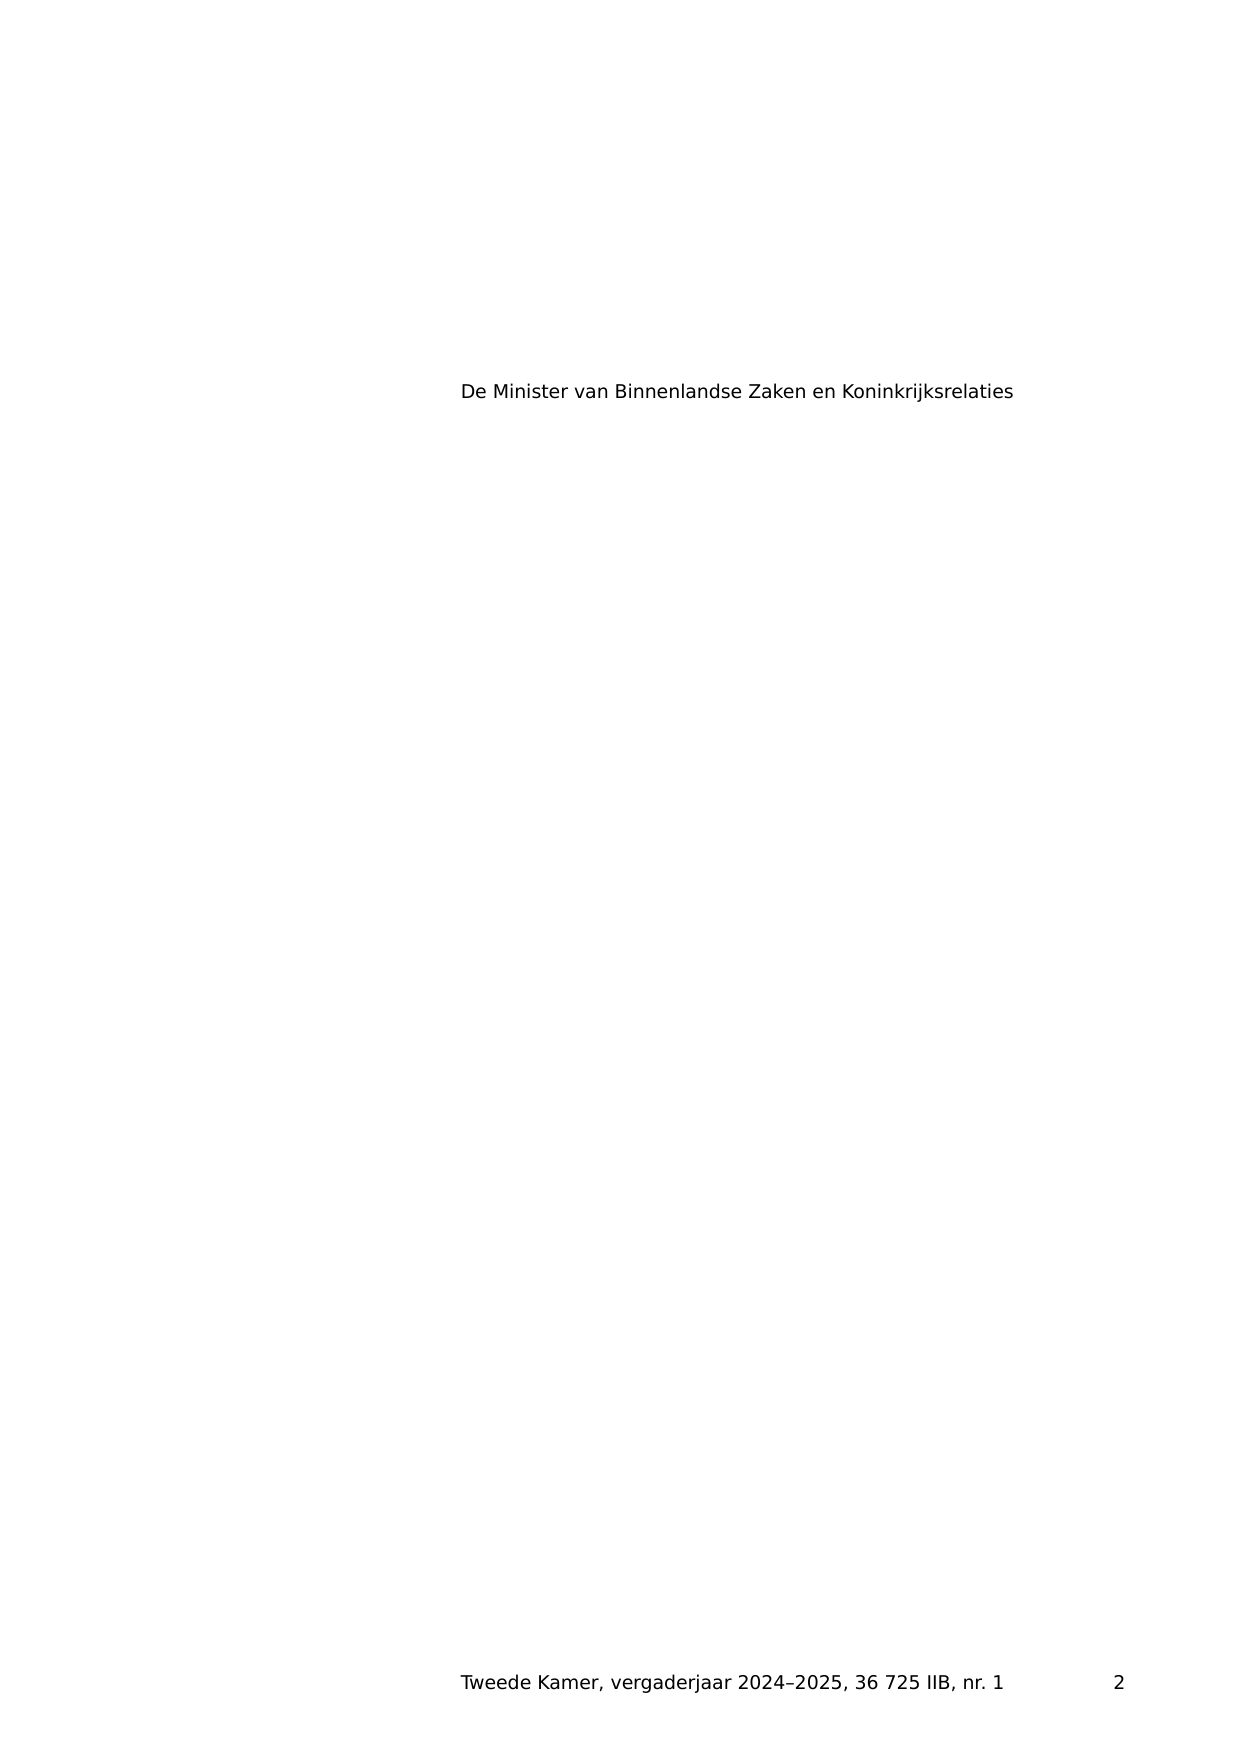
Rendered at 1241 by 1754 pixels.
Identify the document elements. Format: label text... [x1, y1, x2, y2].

text De Minister van Binnenlandse Zaken en Koninkrijksrelaties [461, 381, 1125, 403]
